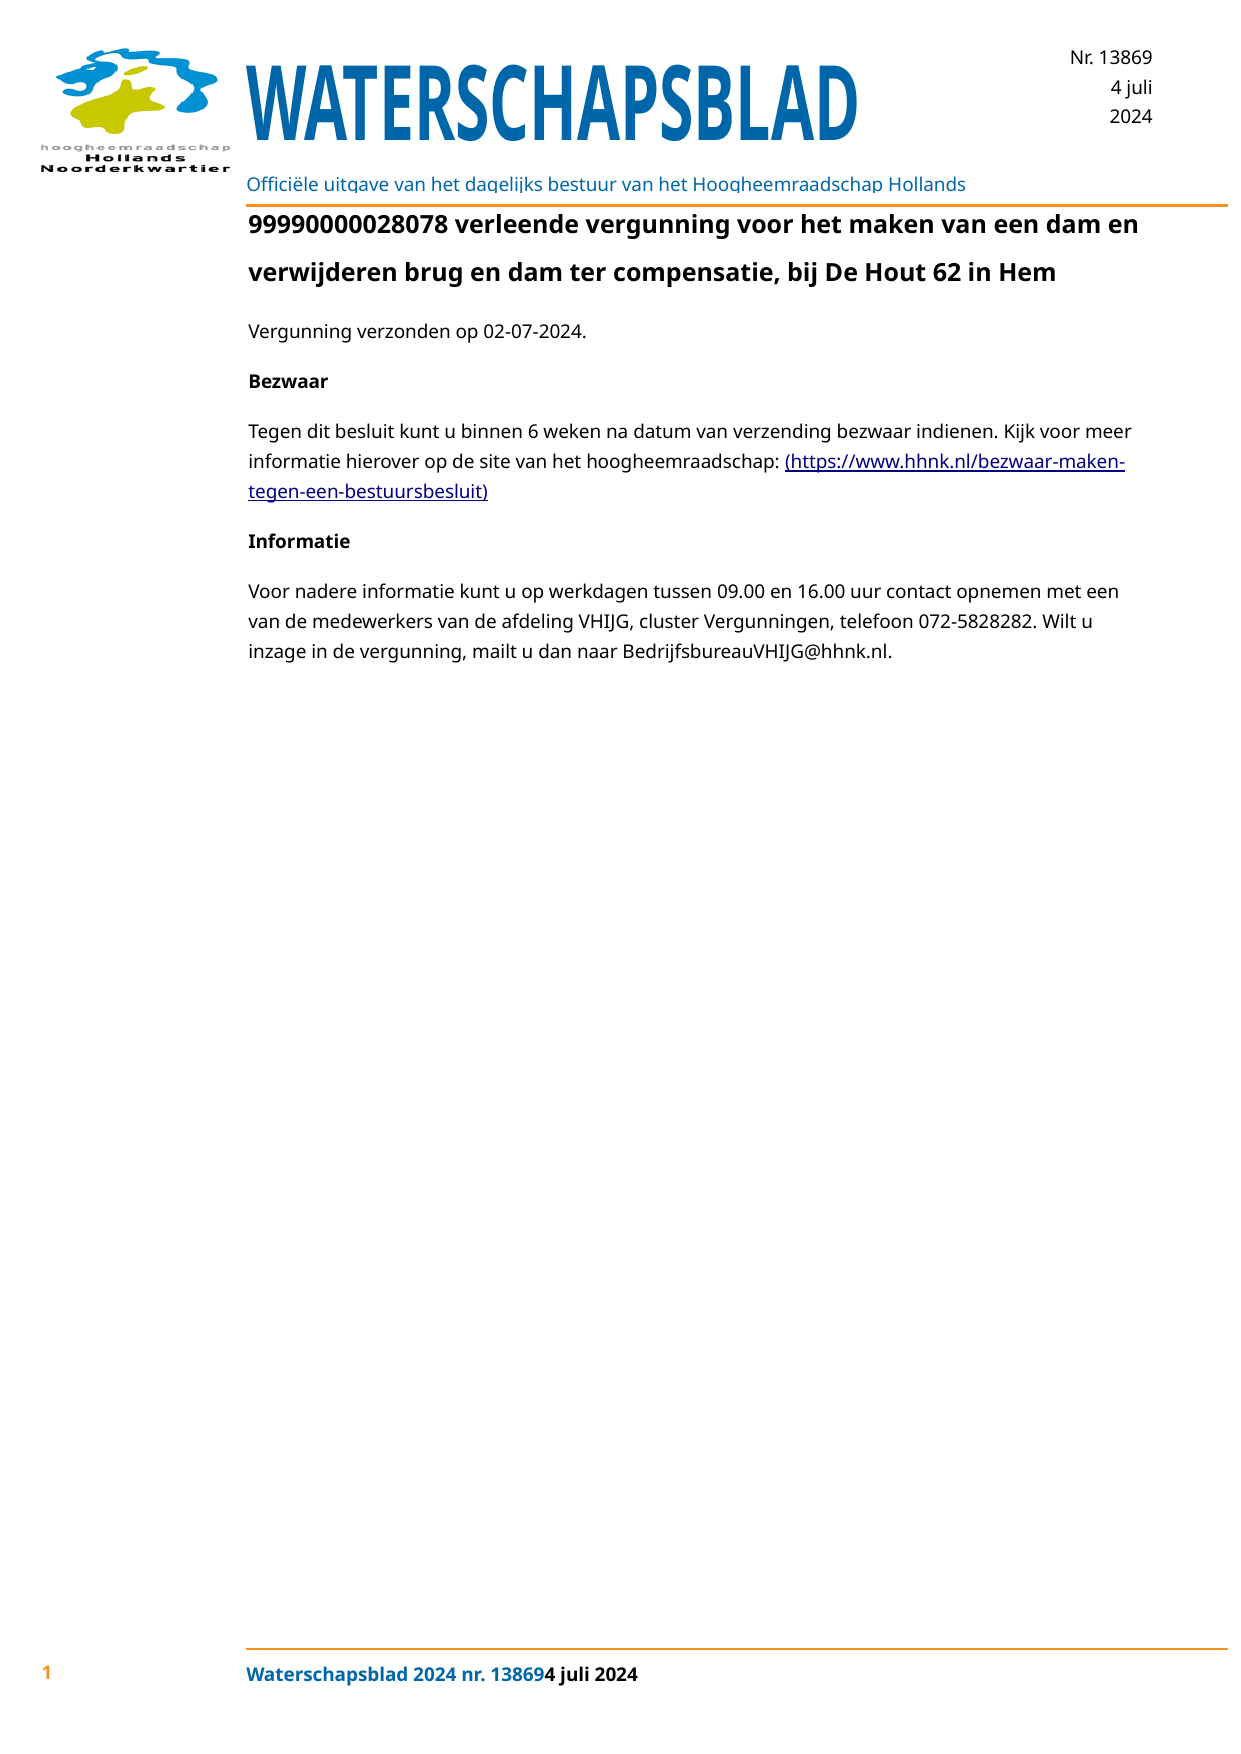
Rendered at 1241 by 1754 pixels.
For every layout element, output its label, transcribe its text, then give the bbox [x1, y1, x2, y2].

picture [41, 47, 231, 172]
text Voor nadere informatie kunt u op werkdagen tussen 09.00 en 16.00 uur contact opnemen met een van de medewerkers van de afdeling VHIJG, cluster Vergunningen, telefoon 072-5828282. Wilt u inzage in de vergunning, mailt u dan naar BedrijfsbureauVHIJG@hhnk.nl. [248, 579, 1152, 664]
text Bezwaar [248, 368, 1152, 394]
text Informatie [248, 528, 1152, 554]
text Vergunning verzonden op 02-07-2024. [248, 318, 1152, 344]
text 99990000028078 verleende vergunning voor het maken van een dam en verwijderen brug en dam ter compensatie, bij De Hout 62 in Hem [248, 207, 1152, 288]
text Tegen dit besluit kunt u binnen 6 weken na datum van verzending bezwaar indienen. Kijk voor meer informatie hierover op de site van het hoogheemraadschap: (https://www.hhnk.nl/bezwaar-maken-tegen-een-bestuursbesluit) [248, 419, 1152, 504]
